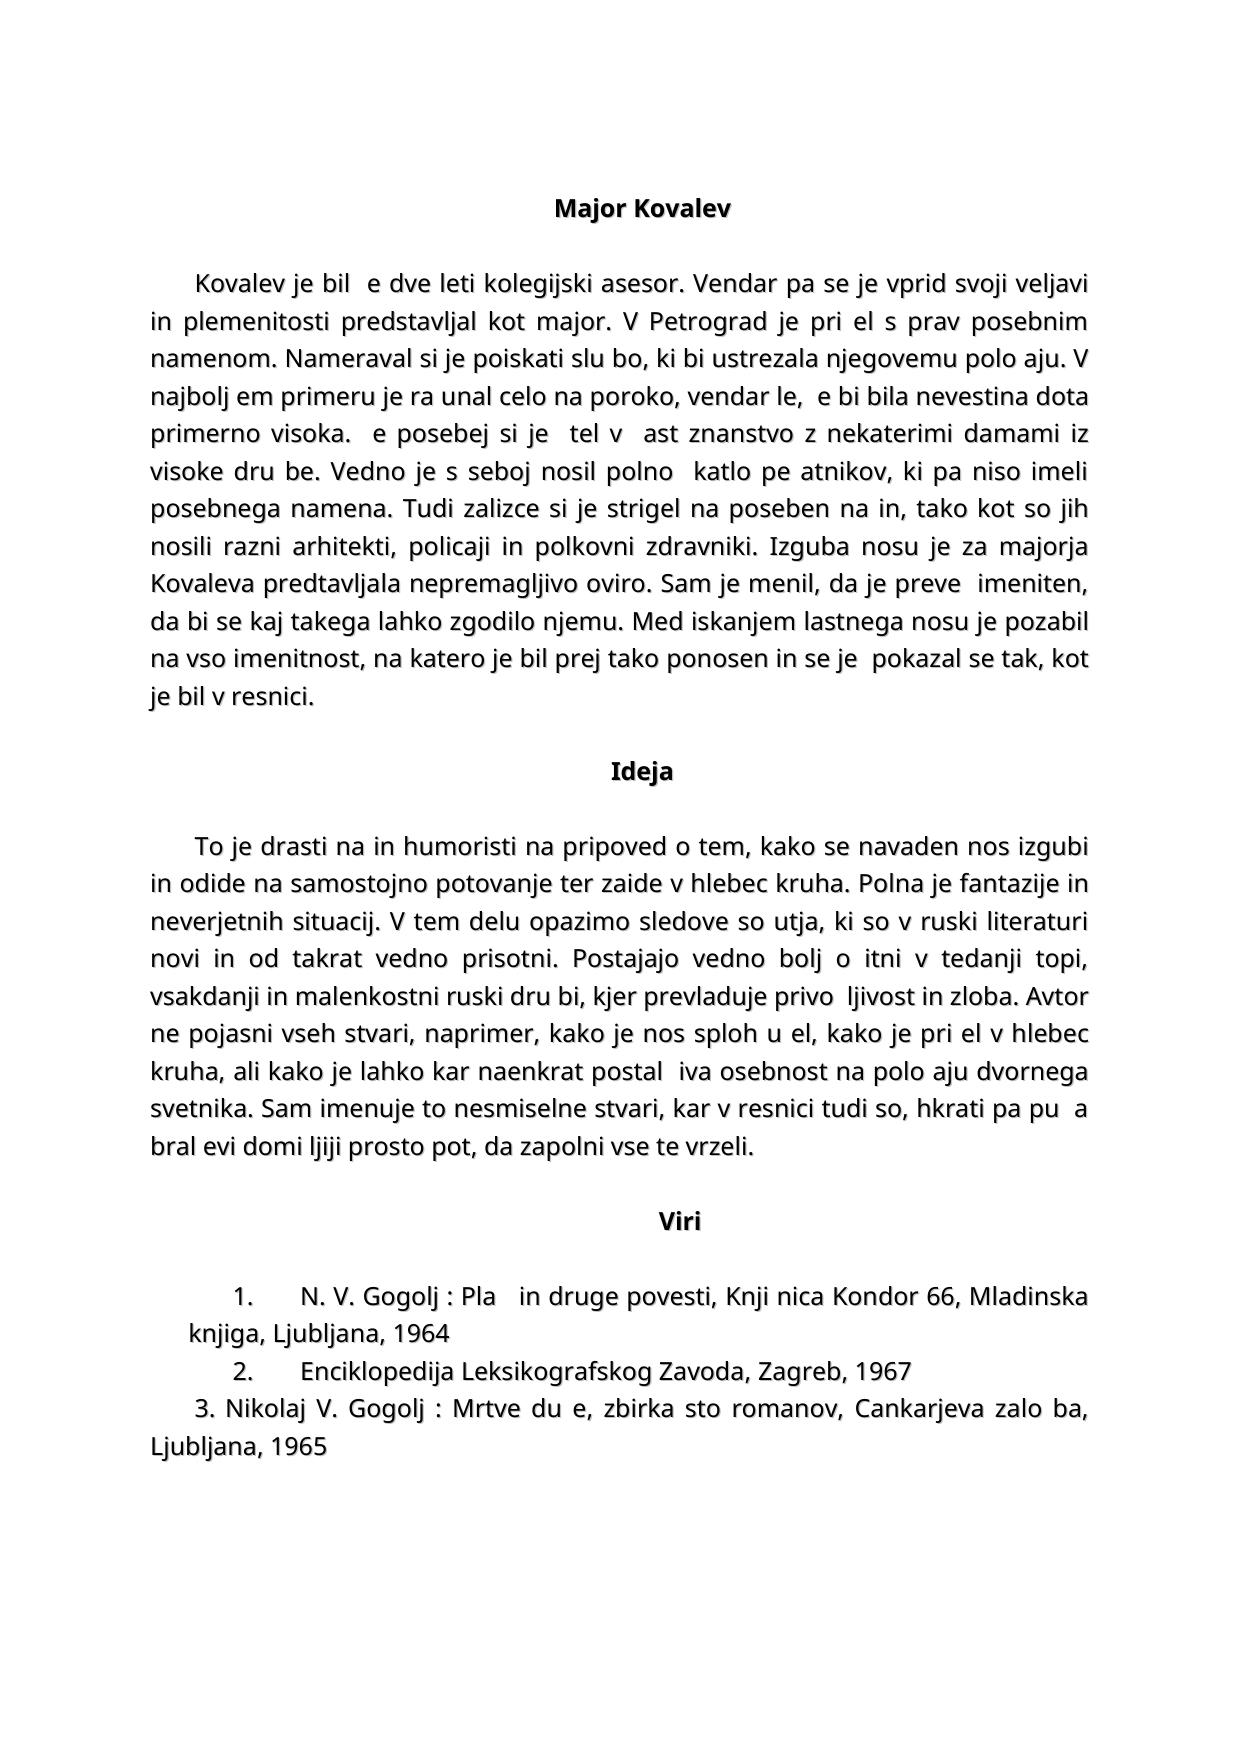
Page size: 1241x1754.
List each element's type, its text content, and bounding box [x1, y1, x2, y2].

text 2. Enciklopedija Leksikografskog Zavoda, Zagreb, 1967 [188, 1350, 1090, 1387]
text Ideja [150, 750, 1090, 787]
text Viri [225, 1200, 1090, 1237]
text 1. N. V. Gogolj : Pla in druge povesti, Knji nica Kondor 66, Mladinska knjiga, Ljubljana, 1964 [188, 1275, 1090, 1350]
text Kovalev je bil e dve leti kolegijski asesor. Vendar pa se je vprid svoji veljavi in plemenitosti predstavljal kot major. V Petrograd je pri el s prav posebnim namenom. Nameraval si je poiskati slu bo, ki bi ustrezala njegovemu polo aju. V najbolj em primeru je ra unal celo na poroko, vendar le, e bi bila nevestina dota primerno visoka. e posebej si je tel v ast znanstvo z nekaterimi damami iz visoke dru be. Vedno je s seboj nosil polno katlo pe atnikov, ki pa niso imeli posebnega namena. Tudi zalizce si je strigel na poseben na in, tako kot so jih nosili razni arhitekti, policaji in polkovni zdravniki. Izguba nosu je za majorja Kovaleva predtavljala nepremagljivo oviro. Sam je menil, da je preve imeniten, da bi se kaj takega lahko zgodilo njemu. Med iskanjem lastnega nosu je pozabil na vso imenitnost, na katero je bil prej tako ponosen in se je pokazal se tak, kot je bil v resnici. [150, 262, 1090, 712]
text 3. Nikolaj V. Gogolj : Mrtve du e, zbirka sto romanov, Cankarjeva zalo ba, Ljubljana, 1965 [150, 1387, 1090, 1462]
text To je drasti na in humoristi na pripoved o tem, kako se navaden nos izgubi in odide na samostojno potovanje ter zaide v hlebec kruha. Polna je fantazije in neverjetnih situacij. V tem delu opazimo sledove so utja, ki so v ruski literaturi novi in od takrat vedno prisotni. Postajajo vedno bolj o itni v tedanji topi, vsakdanji in malenkostni ruski dru bi, kjer prevladuje privo ljivost in zloba. Avtor ne pojasni vseh stvari, naprimer, kako je nos sploh u el, kako je pri el v hlebec kruha, ali kako je lahko kar naenkrat postal iva osebnost na polo aju dvornega svetnika. Sam imenuje to nesmiselne stvari, kar v resnici tudi so, hkrati pa pu a bral evi domi ljiji prosto pot, da zapolni vse te vrzeli. [150, 825, 1090, 1162]
text Major Kovalev [150, 187, 1090, 225]
